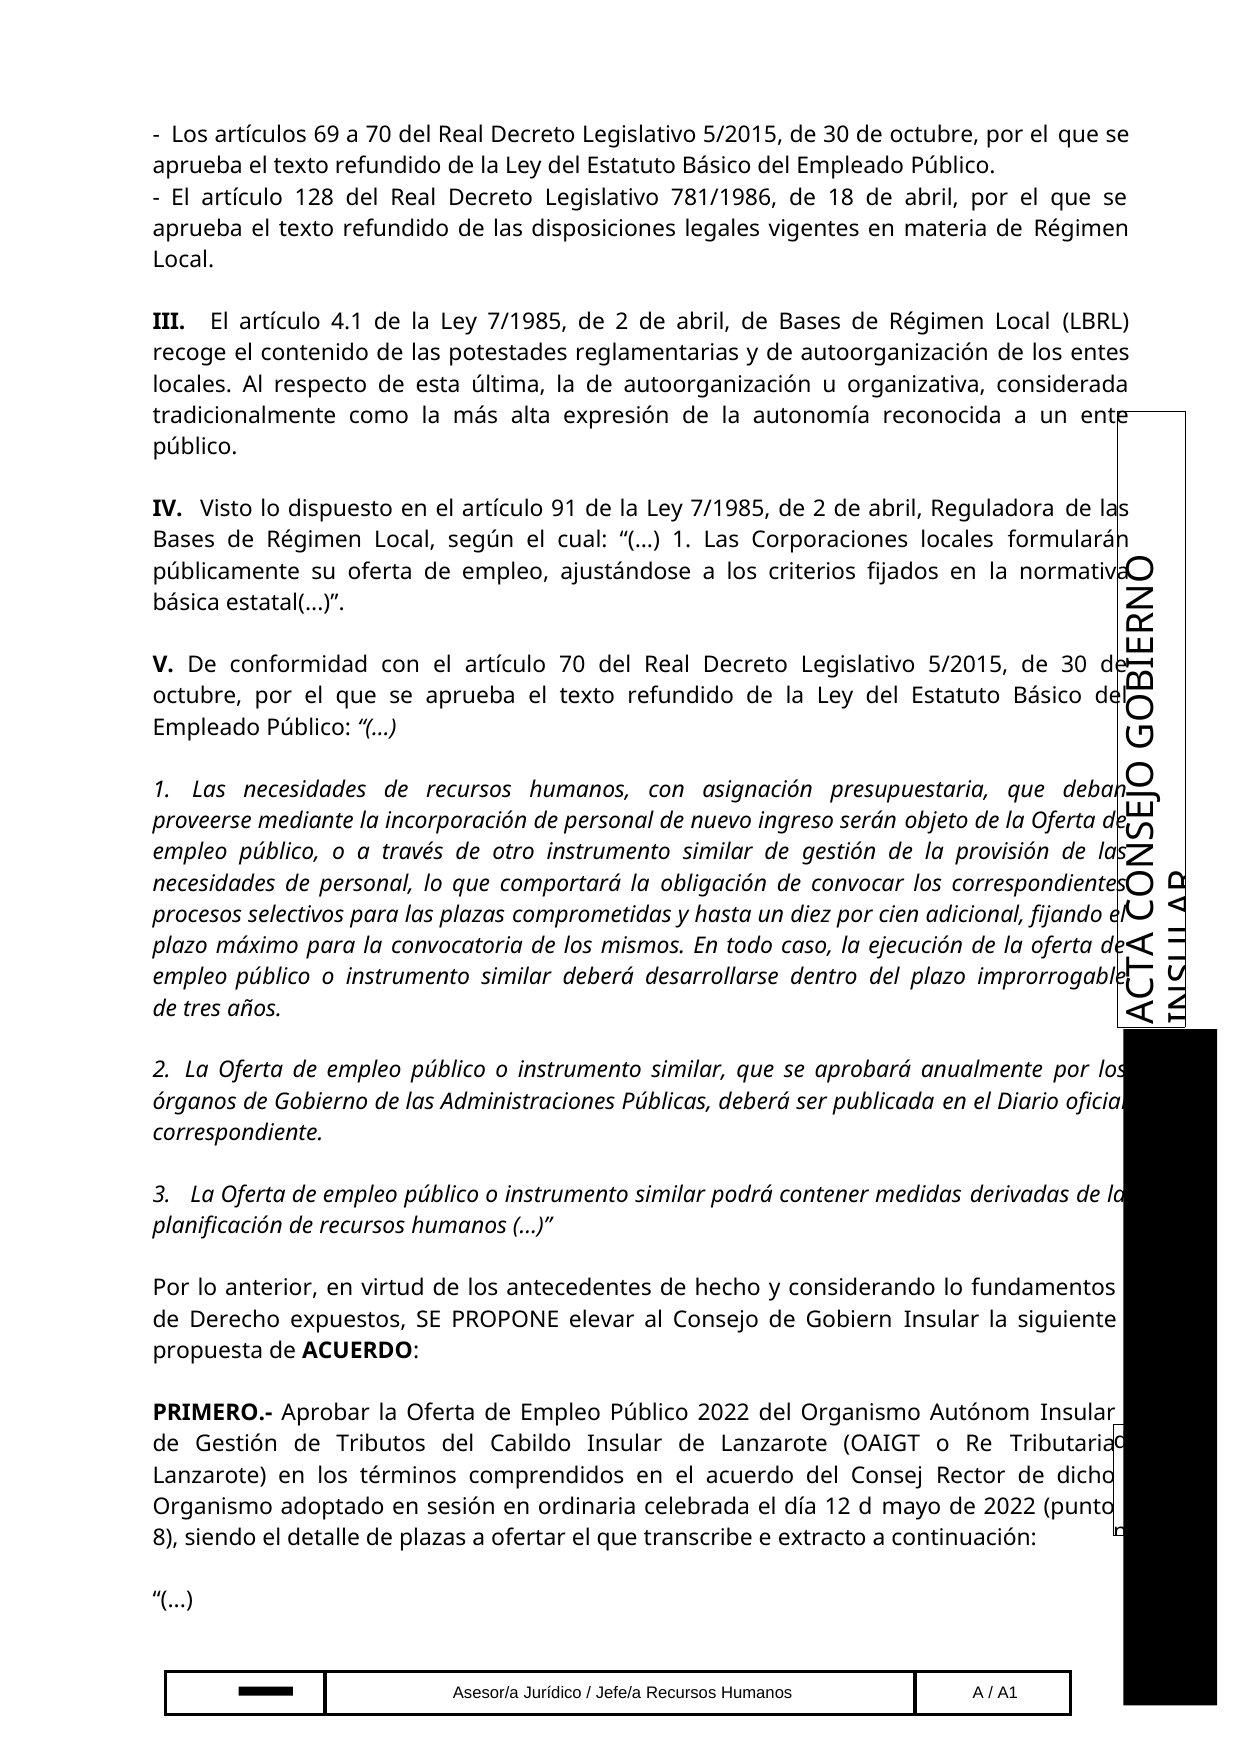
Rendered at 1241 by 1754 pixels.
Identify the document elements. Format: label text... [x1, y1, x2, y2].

list De conformidad con el artículo 70 del Real Decreto Legislativo 5/2015, de 30 de octubre, por el que se aprueba el texto refundido de la Ley del Estatuto Básico del Empleado Público: “(…) [152, 648, 1129, 742]
text Por lo anterior, en virtud de los antecedentes de hecho y considerando lo fundamentos de Derecho expuestos, SE PROPONE elevar al Consejo de Gobiern Insular la siguiente propuesta de ACUERDO: [152, 1271, 1117, 1365]
text n [1115, 1515, 1123, 1528]
list Los artículos 69 a 70 del Real Decreto Legislativo 5/2015, de 30 de octubre, por el que se aprueba el texto refundido de la Ley del Estatuto Básico del Empleado Público. [152, 118, 1129, 181]
text PRIMERO.- Aprobar la Oferta de Empleo Público 2022 del Organismo Autónom Insular de Gestión de Tributos del Cabildo Insular de Lanzarote (OAIGT o Re Tributaria Lanzarote) en los términos comprendidos en el acuerdo del Consej Rector de dicho Organismo adoptado en sesión en ordinaria celebrada el día 12 d mayo de 2022 (punto 8), siendo el detalle de plazas a ofertar el que transcribe e extracto a continuación: [152, 1396, 1115, 1552]
text d [1115, 1425, 1123, 1437]
list El artículo 128 del Real Decreto Legislativo 781/1986, de 18 de abril, por el que se aprueba el texto refundido de las disposiciones legales vigentes en materia de Régimen Local. [152, 181, 1129, 274]
table_header Asesor/a Jurídico / Jefe/a Recursos Humanos [327, 1673, 913, 1713]
list El artículo 4.1 de la Ley 7/1985, de 2 de abril, de Bases de Régimen Local (LBRL) recoge el contenido de las potestades reglamentarias y de autoorganización de los entes locales. Al respecto de esta última, la de autoorganización u organizativa, considerada tradicionalmente como la más alta expresión de la autonomía reconocida a un ente público. [152, 305, 1129, 461]
list La Oferta de empleo público o instrumento similar podrá contener medidas derivadas de la planificación de recursos humanos (…)” [152, 1178, 1123, 1241]
list ACTA CONSEJO GOBIERNO INSULAR [1118, 414, 1183, 1027]
table_header [167, 1673, 323, 1713]
text n [1117, 1528, 1123, 1535]
list La Oferta de empleo público o instrumento similar, que se aprobará anualmente por los órganos de Gobierno de las Administraciones Públicas, deberá ser publicada en el Diario oficial correspondiente. [152, 1053, 1123, 1147]
text “(...) [152, 1583, 1123, 1614]
text d [1116, 1437, 1123, 1447]
text d [1115, 1446, 1123, 1455]
table_header A / A1 [917, 1673, 1069, 1713]
list Las necesidades de recursos humanos, con asignación presupuestaria, que deban proveerse mediante la incorporación de personal de nuevo ingreso serán objeto de la Oferta de empleo público, o a través de otro instrumento similar de gestión de la provisión de las necesidades de personal, lo que comportará la obligación de convocar los correspondientes procesos selectivos para las plazas comprometidas y hasta un diez por cien adicional, fijando el plazo máximo para la convocatoria de los mismos. En todo caso, la ejecución de la oferta de empleo público o instrumento similar deberá desarrollarse dentro del plazo improrrogable de tres años. [152, 773, 1127, 1023]
list Visto lo dispuesto en el artículo 91 de la Ley 7/1985, de 2 de abril, Reguladora de las Bases de Régimen Local, según el cual: “(…) 1. Las Corporaciones locales formularán públicamente su oferta de empleo, ajustándose a los criterios fijados en la normativa básica estatal(...)”. [152, 492, 1129, 617]
